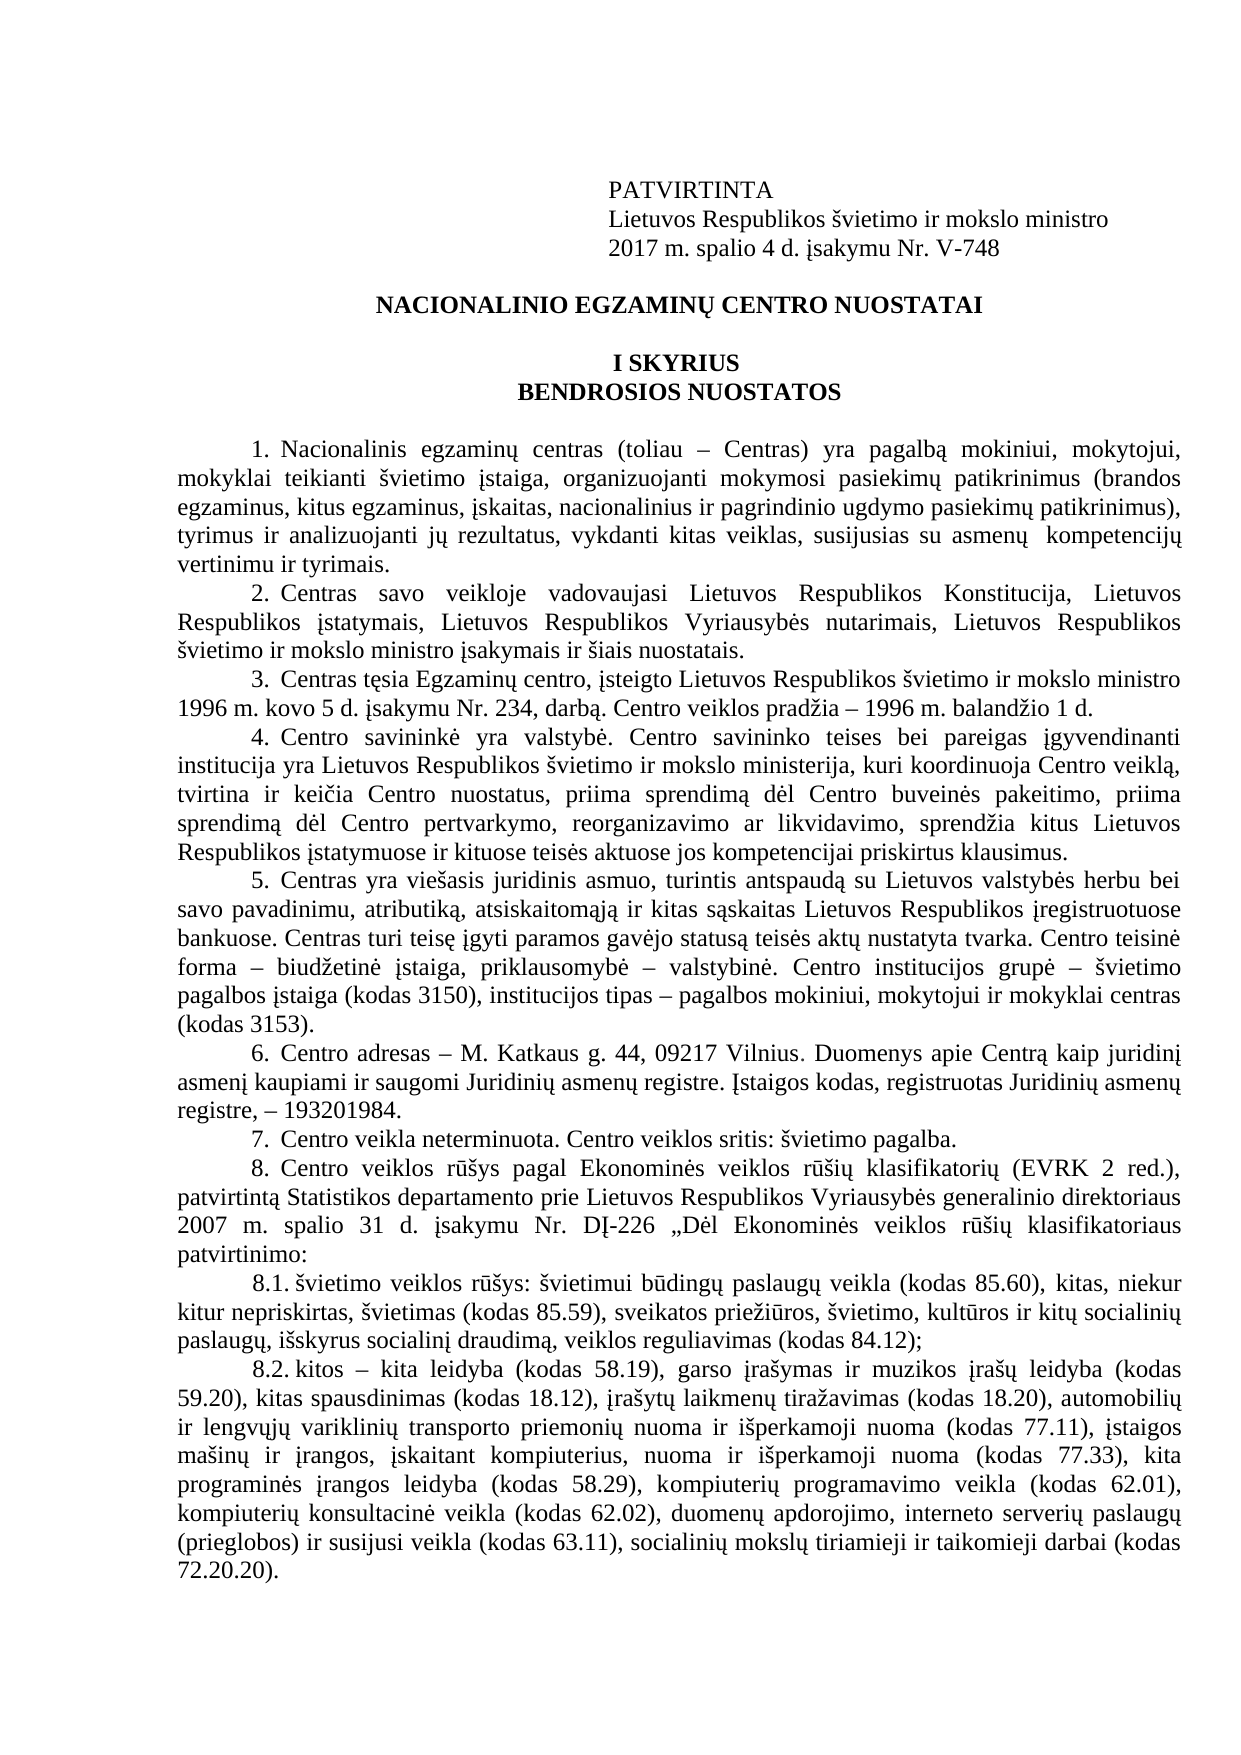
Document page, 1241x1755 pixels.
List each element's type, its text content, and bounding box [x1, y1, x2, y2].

text 8.1. švietimo veiklos rūšys: švietimui būdingų paslaugų veikla (kodas 85.60), kitas, niekur kitur nepriskirtas, švietimas (kodas 85.59), sveikatos priežiūros, švietimo, kultūros ir kitų socialinių paslaugų, išskyrus socialinį draudimą, veiklos reguliavimas (kodas 84.12); [177, 1268, 1182, 1354]
text 2017 m. spalio 4 d. įsakymu Nr. V-748 [177, 233, 1182, 262]
text I SKYRIUS [177, 348, 1182, 377]
text BENDROSIOS NUOSTATOS [177, 377, 1182, 405]
text 6. Centro adresas – M. Katkaus g. 44, 09217 Vilnius. Duomenys apie Centrą kaip juridinį asmenį kaupiami ir saugomi Juridinių asmenų registre. Įstaigos kodas, registruotas Juridinių asmenų registre, – 193201984. [177, 1038, 1182, 1124]
text 8.2. kitos – kita leidyba (kodas 58.19), garso įrašymas ir muzikos įrašų leidyba (kodas 59.20), kitas spausdinimas (kodas 18.12), įrašytų laikmenų tiražavimas (kodas 18.20), automobilių ir lengvųjų variklinių transporto priemonių nuoma ir išperkamoji nuoma (kodas 77.11), įstaigos mašinų ir įrangos, įskaitant kompiuterius, nuoma ir išperkamoji nuoma (kodas 77.33), kita programinės įrangos leidyba (kodas 58.29), kompiuterių programavimo veikla (kodas 62.01), kompiuterių konsultacinė veikla (kodas 62.02), duomenų apdorojimo, interneto serverių paslaugų (prieglobos) ir susijusi veikla (kodas 63.11), socialinių mokslų tiriamieji ir taikomieji darbai (kodas 72.20.20). [177, 1354, 1182, 1584]
text 2. Centras savo veikloje vadovaujasi Lietuvos Respublikos Konstitucija, Lietuvos Respublikos įstatymais, Lietuvos Respublikos Vyriausybės nutarimais, Lietuvos Respublikos švietimo ir mokslo ministro įsakymais ir šiais nuostatais. [177, 578, 1182, 664]
text 5. Centras yra viešasis juridinis asmuo, turintis antspaudą su Lietuvos valstybės herbu bei savo pavadinimu, atributiką, atsiskaitomąją ir kitas sąskaitas Lietuvos Respublikos įregistruotuose bankuose. Centras turi teisę įgyti paramos gavėjo statusą teisės aktų nustatyta tvarka. Centro teisinė forma – biudžetinė įstaiga, priklausomybė – valstybinė. Centro institucijos grupė – švietimo pagalbos įstaiga (kodas 3150), institucijos tipas – pagalbos mokiniui, mokytojui ir mokyklai centras (kodas 3153). [177, 865, 1182, 1038]
text 4. Centro savininkė yra valstybė. Centro savininko teises bei pareigas įgyvendinanti institucija yra Lietuvos Respublikos švietimo ir mokslo ministerija, kuri koordinuoja Centro veiklą, tvirtina ir keičia Centro nuostatus, priima sprendimą dėl Centro buveinės pakeitimo, priima sprendimą dėl Centro pertvarkymo, reorganizavimo ar likvidavimo, sprendžia kitus Lietuvos Respublikos įstatymuose ir kituose teisės aktuose jos kompetencijai priskirtus klausimus. [177, 722, 1182, 865]
text 1. Nacionalinis egzaminų centras (toliau – Centras) yra pagalbą mokiniui, mokytojui, mokyklai teikianti švietimo įstaiga, organizuojanti mokymosi pasiekimų patikrinimus (brandos egzaminus, kitus egzaminus, įskaitas, nacionalinius ir pagrindinio ugdymo pasiekimų patikrinimus), tyrimus ir analizuojanti jų rezultatus, vykdanti kitas veiklas, susijusias su asmenų kompetencijų vertinimu ir tyrimais. [177, 434, 1182, 578]
text NACIONALINIO EGZAMINŲ CENTRO NUOSTATAI [177, 290, 1182, 319]
text 7. Centro veikla neterminuota. Centro veiklos sritis: švietimo pagalba. [177, 1124, 1182, 1153]
text PATVIRTINTA [177, 175, 1182, 204]
text Lietuvos Respublikos švietimo ir mokslo ministro [177, 204, 1182, 233]
text 3. Centras tęsia Egzaminų centro, įsteigto Lietuvos Respublikos švietimo ir mokslo ministro 1996 m. kovo 5 d. įsakymu Nr. 234, darbą. Centro veiklos pradžia – 1996 m. balandžio 1 d. [177, 664, 1182, 722]
text 8. Centro veiklos rūšys pagal Ekonominės veiklos rūšių klasifikatorių (EVRK 2 red.), patvirtintą Statistikos departamento prie Lietuvos Respublikos Vyriausybės generalinio direktoriaus 2007 m. spalio 31 d. įsakymu Nr. DĮ-226 „Dėl Ekonominės veiklos rūšių klasifikatoriaus patvirtinimo: [177, 1153, 1182, 1268]
